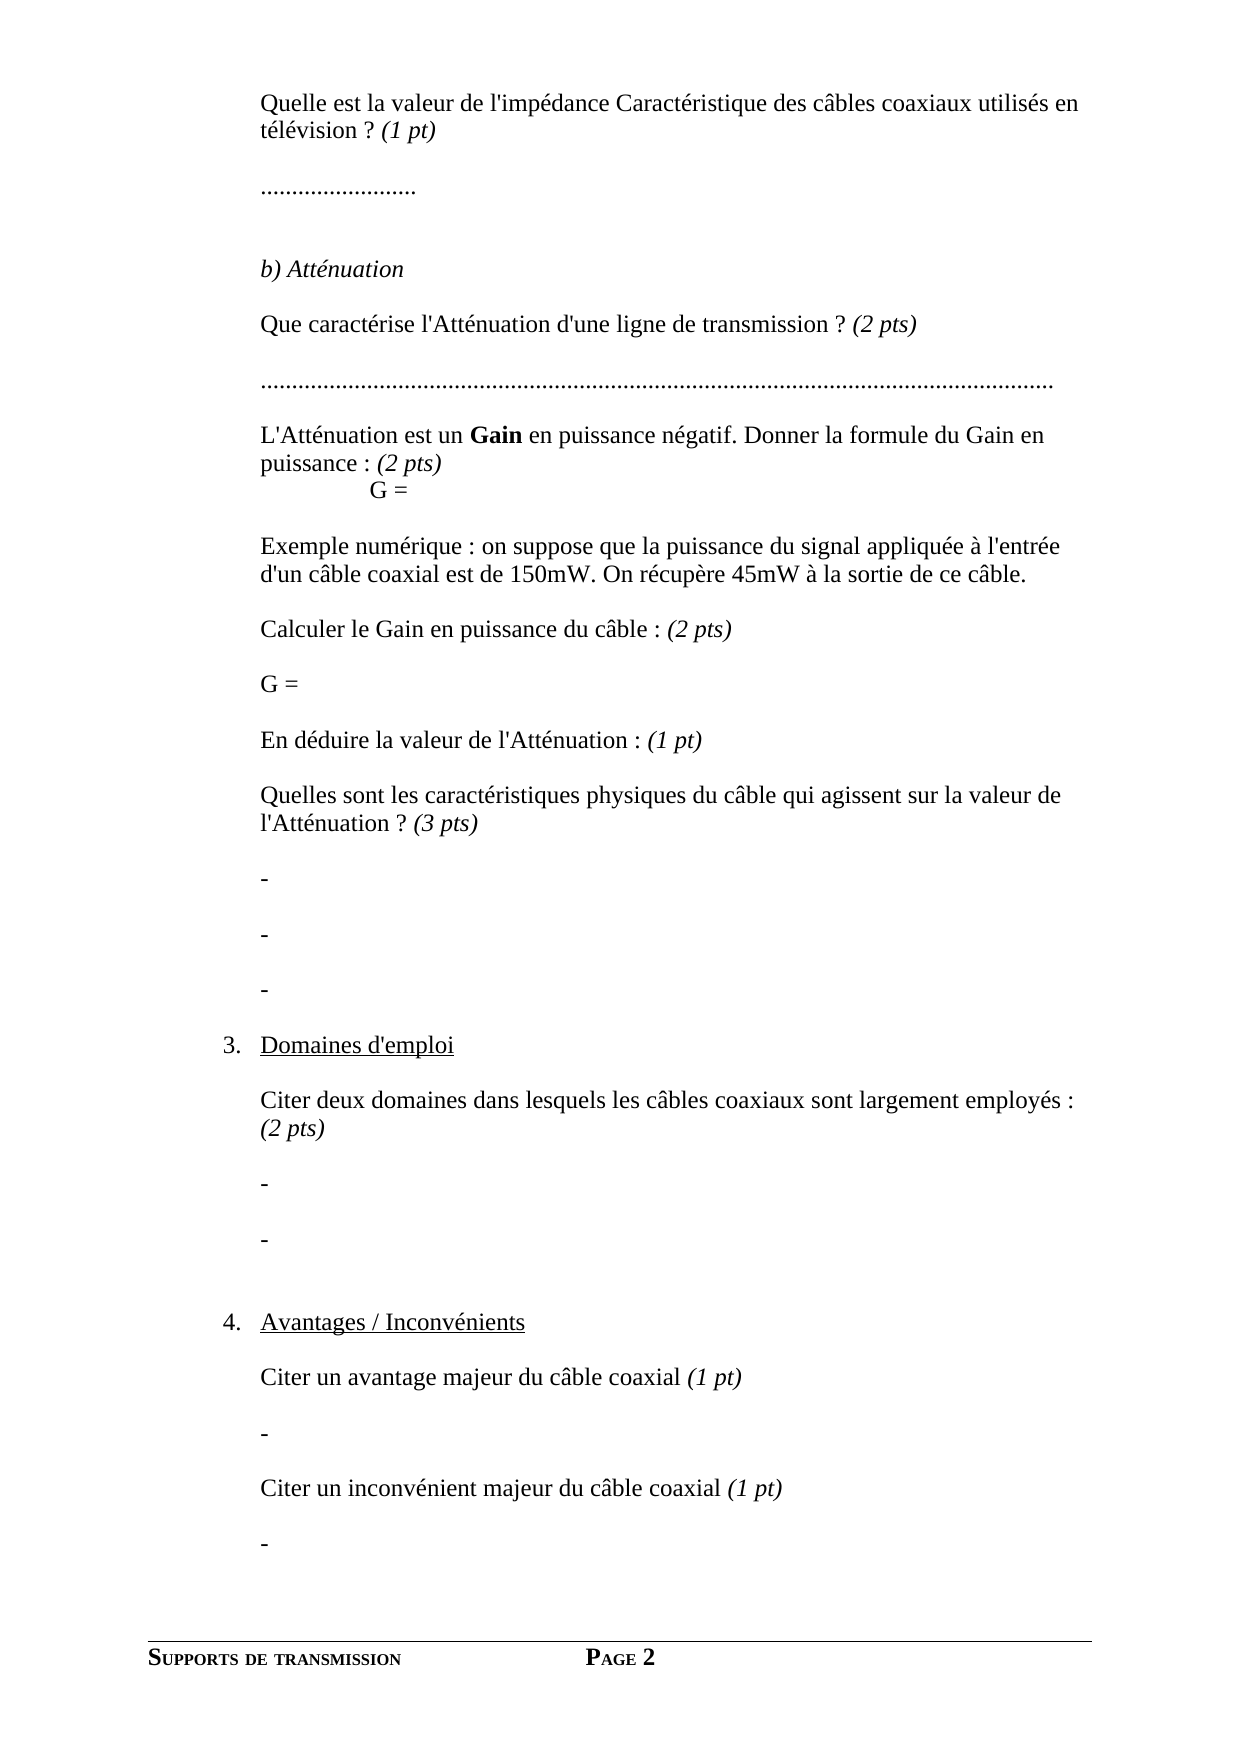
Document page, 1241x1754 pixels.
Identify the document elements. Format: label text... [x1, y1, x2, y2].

list Quelle est la valeur de l'impédance Caractéristique des câbles coaxiaux utilisés en télévision ? (1 pt) ......................... b) Atténuation Que caractérise l'Atténuation d'une ligne de transmission ? (2 pts) ............................................................................................................................... L'Atténuation est un Gain en puissance négatif. Donner la formule du Gain en puissance : (2 pts) G = Exemple numérique : on suppose que la puissance du signal appliquée à l'entrée d'un câble coaxial est de 150mW. On récupère 45mW à la sortie de ce câble. Calculer le Gain en puissance du câble : (2 pts) G = En déduire la valeur de l'Atténuation : (1 pt) Quelles sont les caractéristiques physiques du câble qui agissent sur la valeur de l'Atténuation ? (3 pts) - - - [223, 89, 1092, 1031]
list Avantages / Inconvénients Citer un avantage majeur du câble coaxial (1 pt) - Citer un inconvénient majeur du câble coaxial (1 pt) - [223, 1308, 1092, 1613]
list Domaines d'emploi Citer deux domaines dans lesquels les câbles coaxiaux sont largement employés : (2 pts) - - [223, 1031, 1092, 1308]
